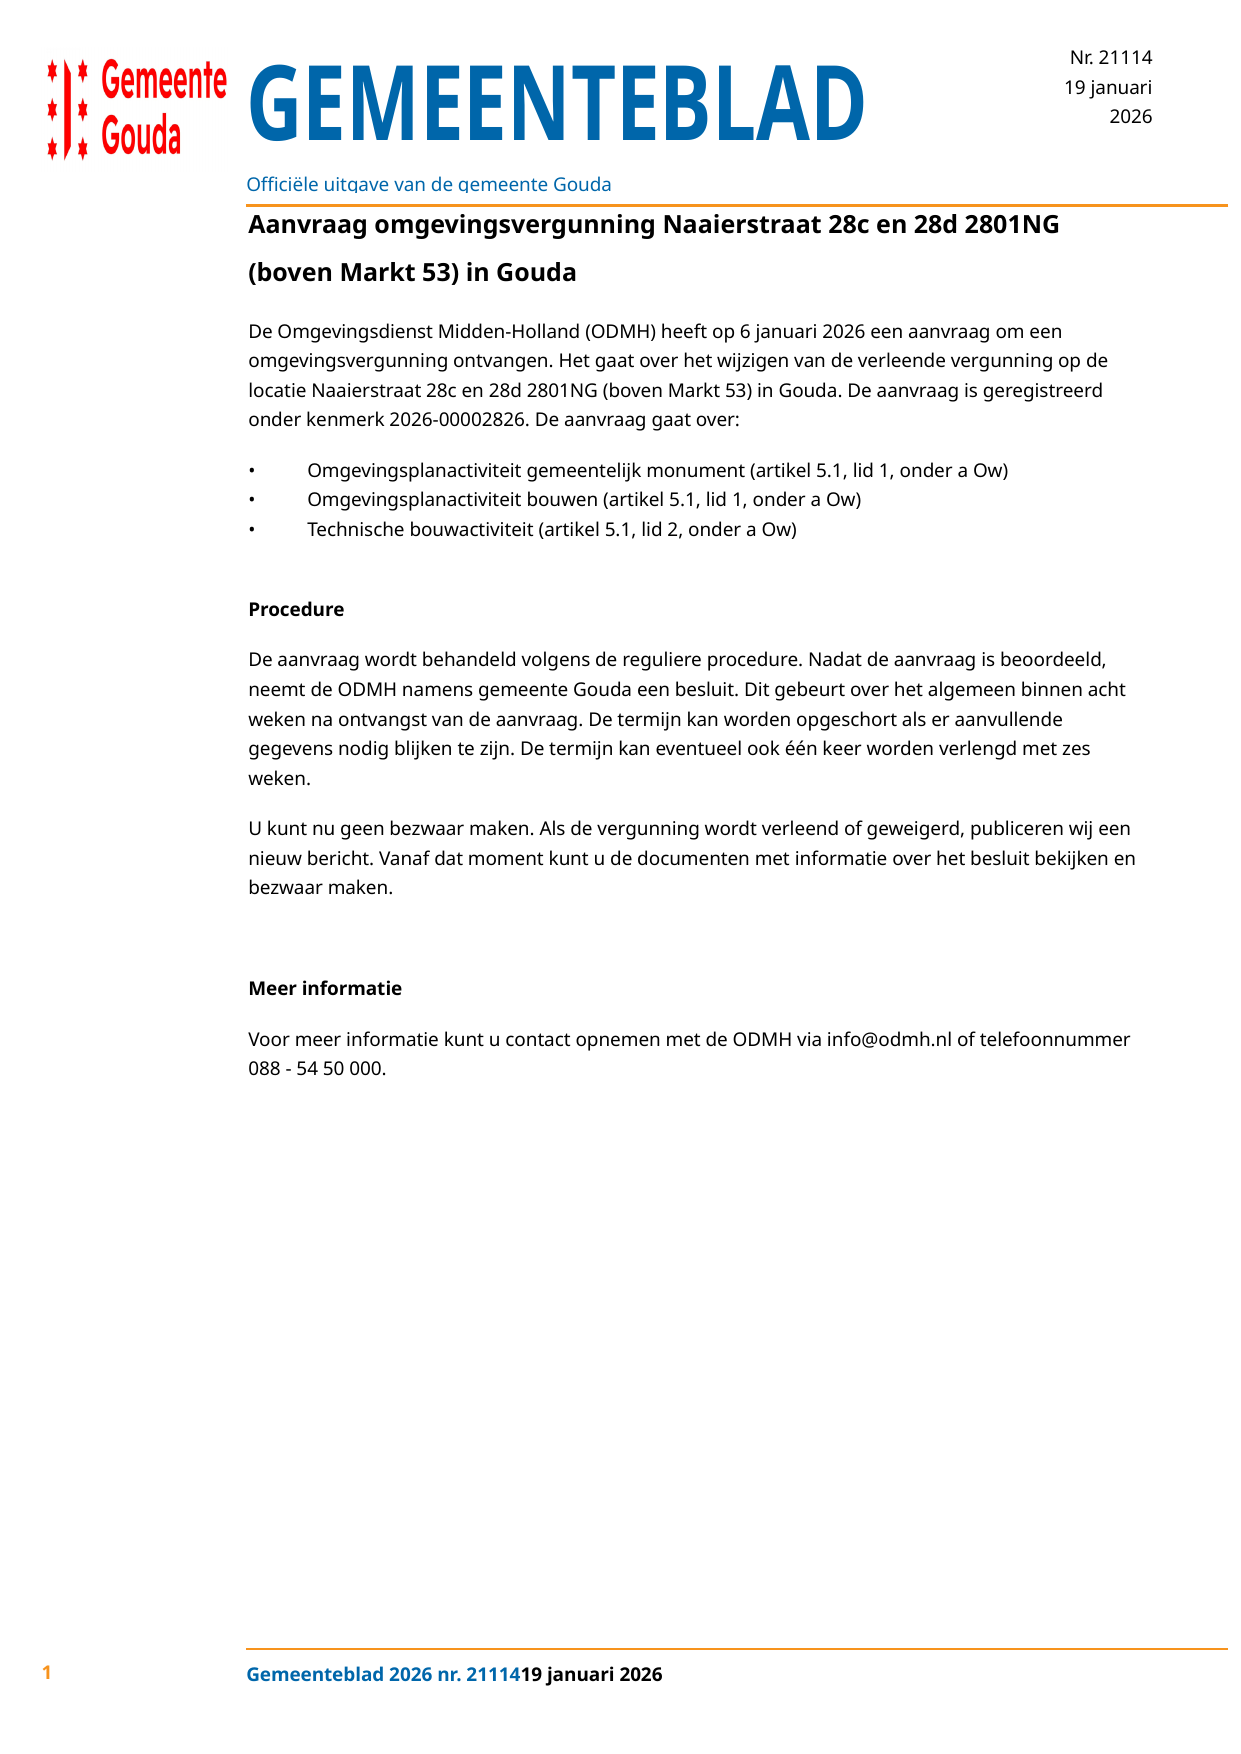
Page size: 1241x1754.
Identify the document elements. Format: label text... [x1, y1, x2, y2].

text U kunt nu geen bezwaar maken. Als de vergunning wordt verleend of geweigerd, publiceren wij een nieuw bericht. Vanaf dat moment kunt u de documenten met informatie over het besluit bekijken en bezwaar maken. [248, 815, 1152, 900]
text De Omgevingsdienst Midden-Holland (ODMH) heeft op 6 januari 2026 een aanvraag om een omgevingsvergunning ontvangen. Het gaat over het wijzigen van de verleende vergunning op de locatie Naaierstraat 28c en 28d 2801NG (boven Markt 53) in Gouda. De aanvraag is geregistreerd onder kenmerk 2026-00002826. De aanvraag gaat over: [248, 318, 1152, 432]
list Technische bouwactiviteit (artikel 5.1, lid 2, onder a Ow) [248, 516, 1152, 542]
text Aanvraag omgevingsvergunning Naaierstraat 28c en 28d 2801NG (boven Markt 53) in Gouda [248, 207, 1152, 288]
text De aanvraag wordt behandeld volgens de reguliere procedure. Nadat de aanvraag is beoordeeld, neemt de ODMH namens gemeente Gouda een besluit. Dit gebeurt over het algemeen binnen acht weken na ontvangst van de aanvraag. De termijn kan worden opgeschort als er aanvullende gegevens nodig blijken te zijn. De termijn kan eventueel ook één keer worden verlengd met zes weken. [248, 647, 1152, 791]
list Omgevingsplanactiviteit bouwen (artikel 5.1, lid 1, onder a Ow) [248, 487, 1152, 512]
text Meer informatie [248, 975, 1152, 1001]
picture [41, 47, 231, 172]
text Procedure [248, 596, 1152, 622]
text Voor meer informatie kunt u contact opnemen met de ODMH via info@odmh.nl of telefoonnummer 088 - 54 50 000. [248, 1026, 1152, 1081]
list Omgevingsplanactiviteit gemeentelijk monument (artikel 5.1, lid 1, onder a Ow) [248, 457, 1152, 483]
